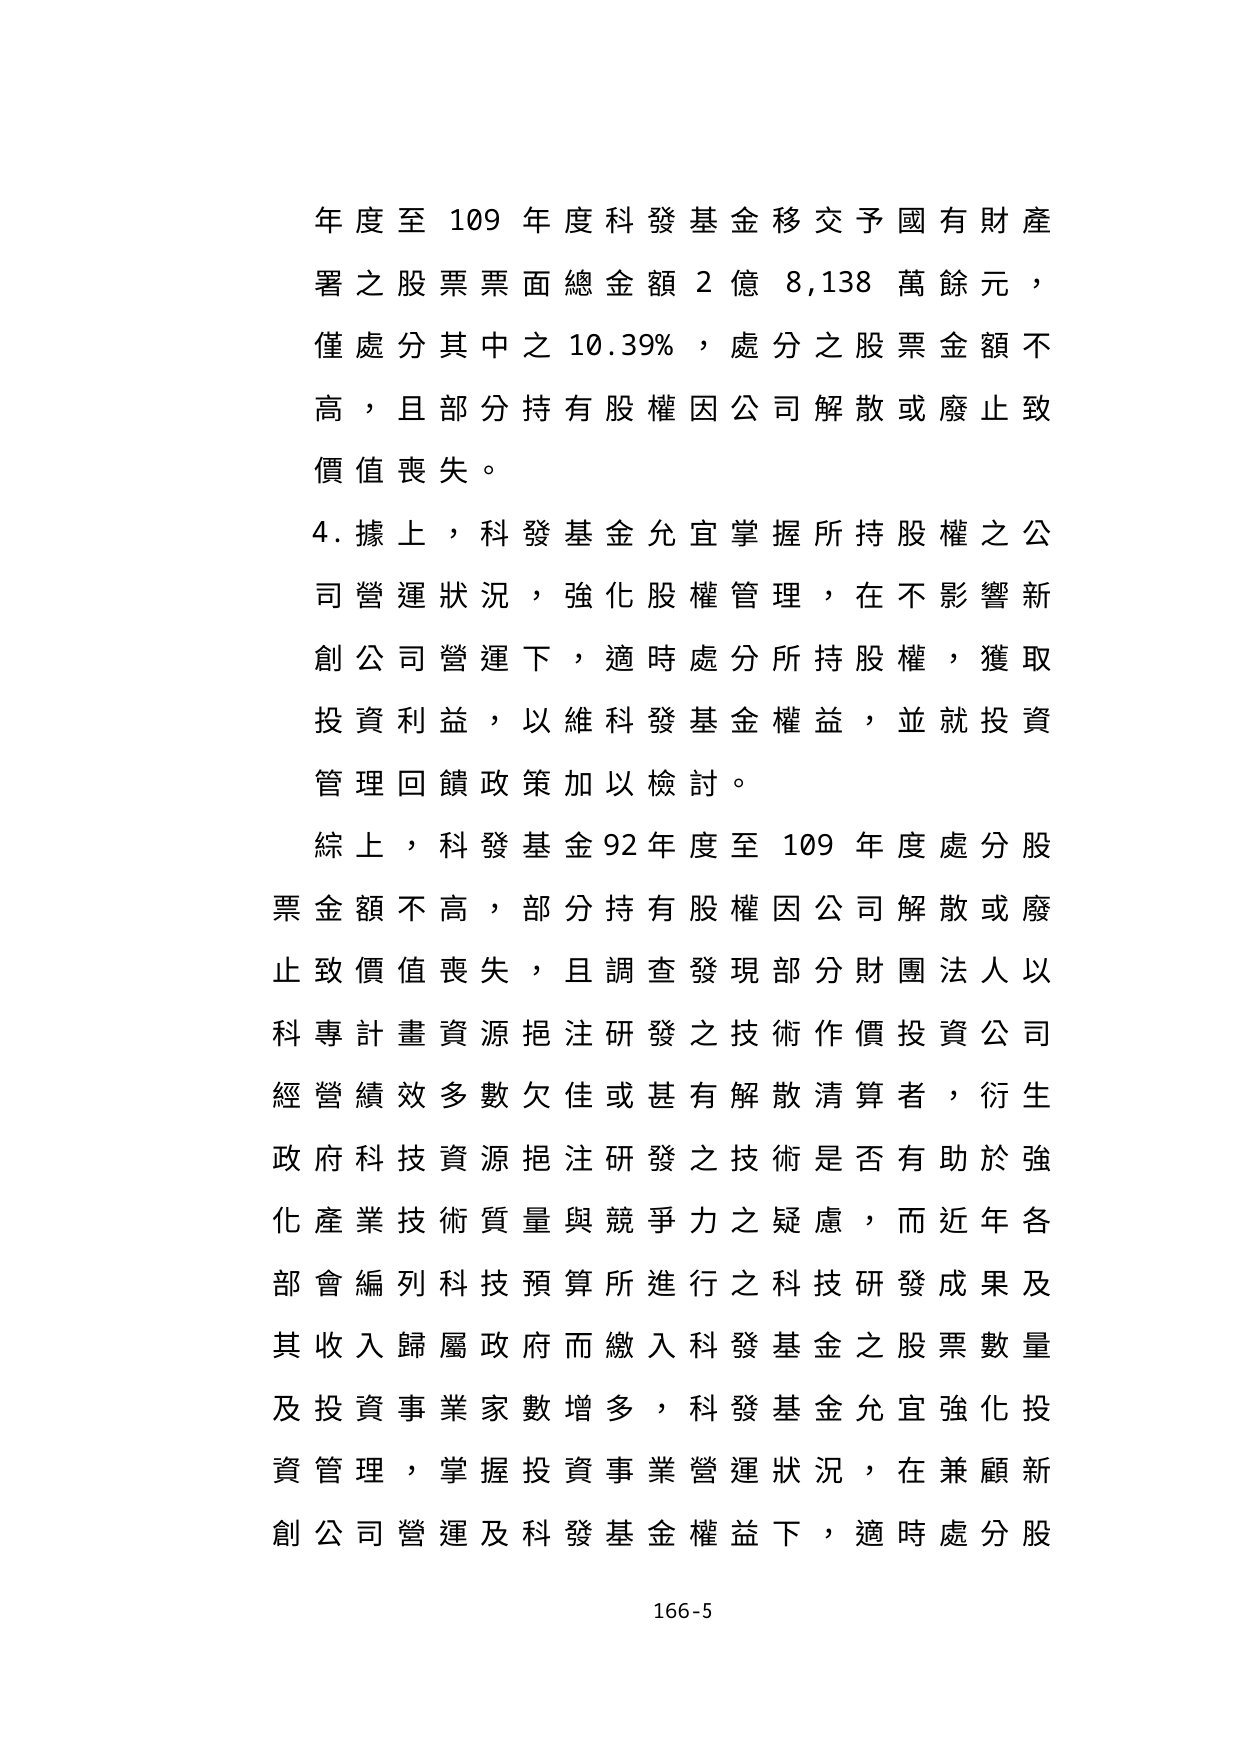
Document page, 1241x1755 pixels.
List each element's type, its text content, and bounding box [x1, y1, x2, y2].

text 4.據上，科發基金允宜掌握所持股權之公司營運狀況，強化股權管理，在不影響新創公司營運下，適時處分所持股權，獲取投資利益，以維科發基金權益，並就投資管理回饋政策加以檢討。 [271, 490, 1058, 802]
text 年度至109年度科發基金移交予國有財產署之股票票面總金額2億8,138萬餘元，僅處分其中之10.39%，處分之股票金額不高，且部分持有股權因公司解散或廢止致價值喪失。 [271, 177, 1058, 490]
text 綜上，科發基金92年度至109年度處分股票金額不高，部分持有股權因公司解散或廢止致價值喪失，且調查發現部分財團法人以科專計畫資源挹注研發之技術作價投資公司經營績效多數欠佳或甚有解散清算者，衍生政府科技資源挹注研發之技術是否有助於強化產業技術質量與競爭力之疑慮，而近年各部會編列科技預算所進行之科技研發成果及其收入歸屬政府而繳入科發基金之股票數量及投資事業家數增多，科發基金允宜強化投資管理，掌握投資事業營運狀況，在兼顧新創公司營運及科發基金權益下，適時處分股權以獲取投資利益，並就投資管理回饋政策加以檢討。另為瞭解研發成果以股權方式繳入全貌，允宜參照行政院國家發展基金預算書之投資及其餘絀明細表，揭露投資事業、持股比例、投資金額與餘絀等股票明細資訊，俾利預算審議。 [242, 802, 1058, 1552]
